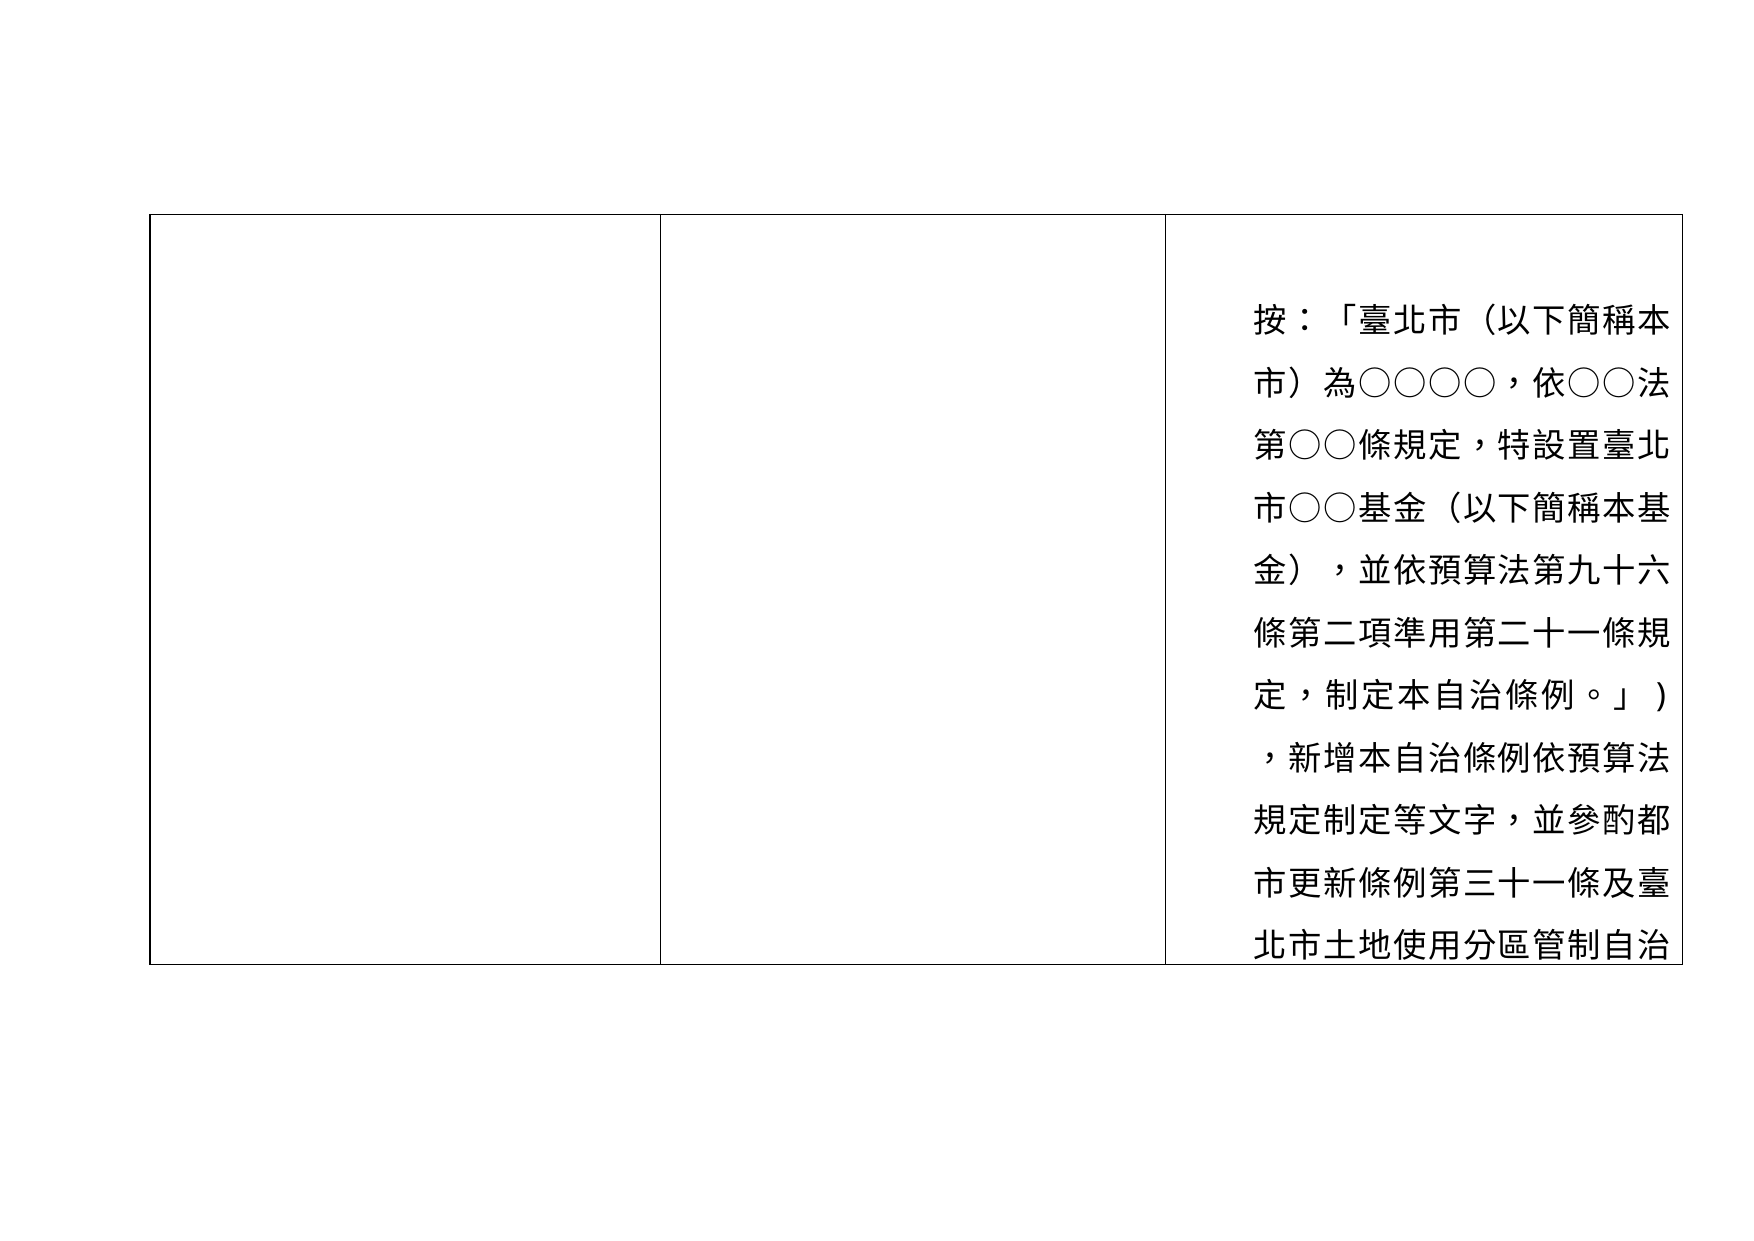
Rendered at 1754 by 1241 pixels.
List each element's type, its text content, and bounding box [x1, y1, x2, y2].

table_cell 按：「臺北市（以下簡稱本市）為○○○○，依○○法第○○條規定，特設置臺北市○○基金（以下簡稱本基金），並依預算法第九十六條第二項準用第二十一條規定，制定本自治條例。」)，新增本自治條例依預算法規定制定等文字，並參酌都市更新條例第三十一條及臺北市土地使用分區管制自治 [1166, 215, 1682, 964]
table_cell [151, 215, 660, 964]
table_cell [661, 215, 1165, 964]
